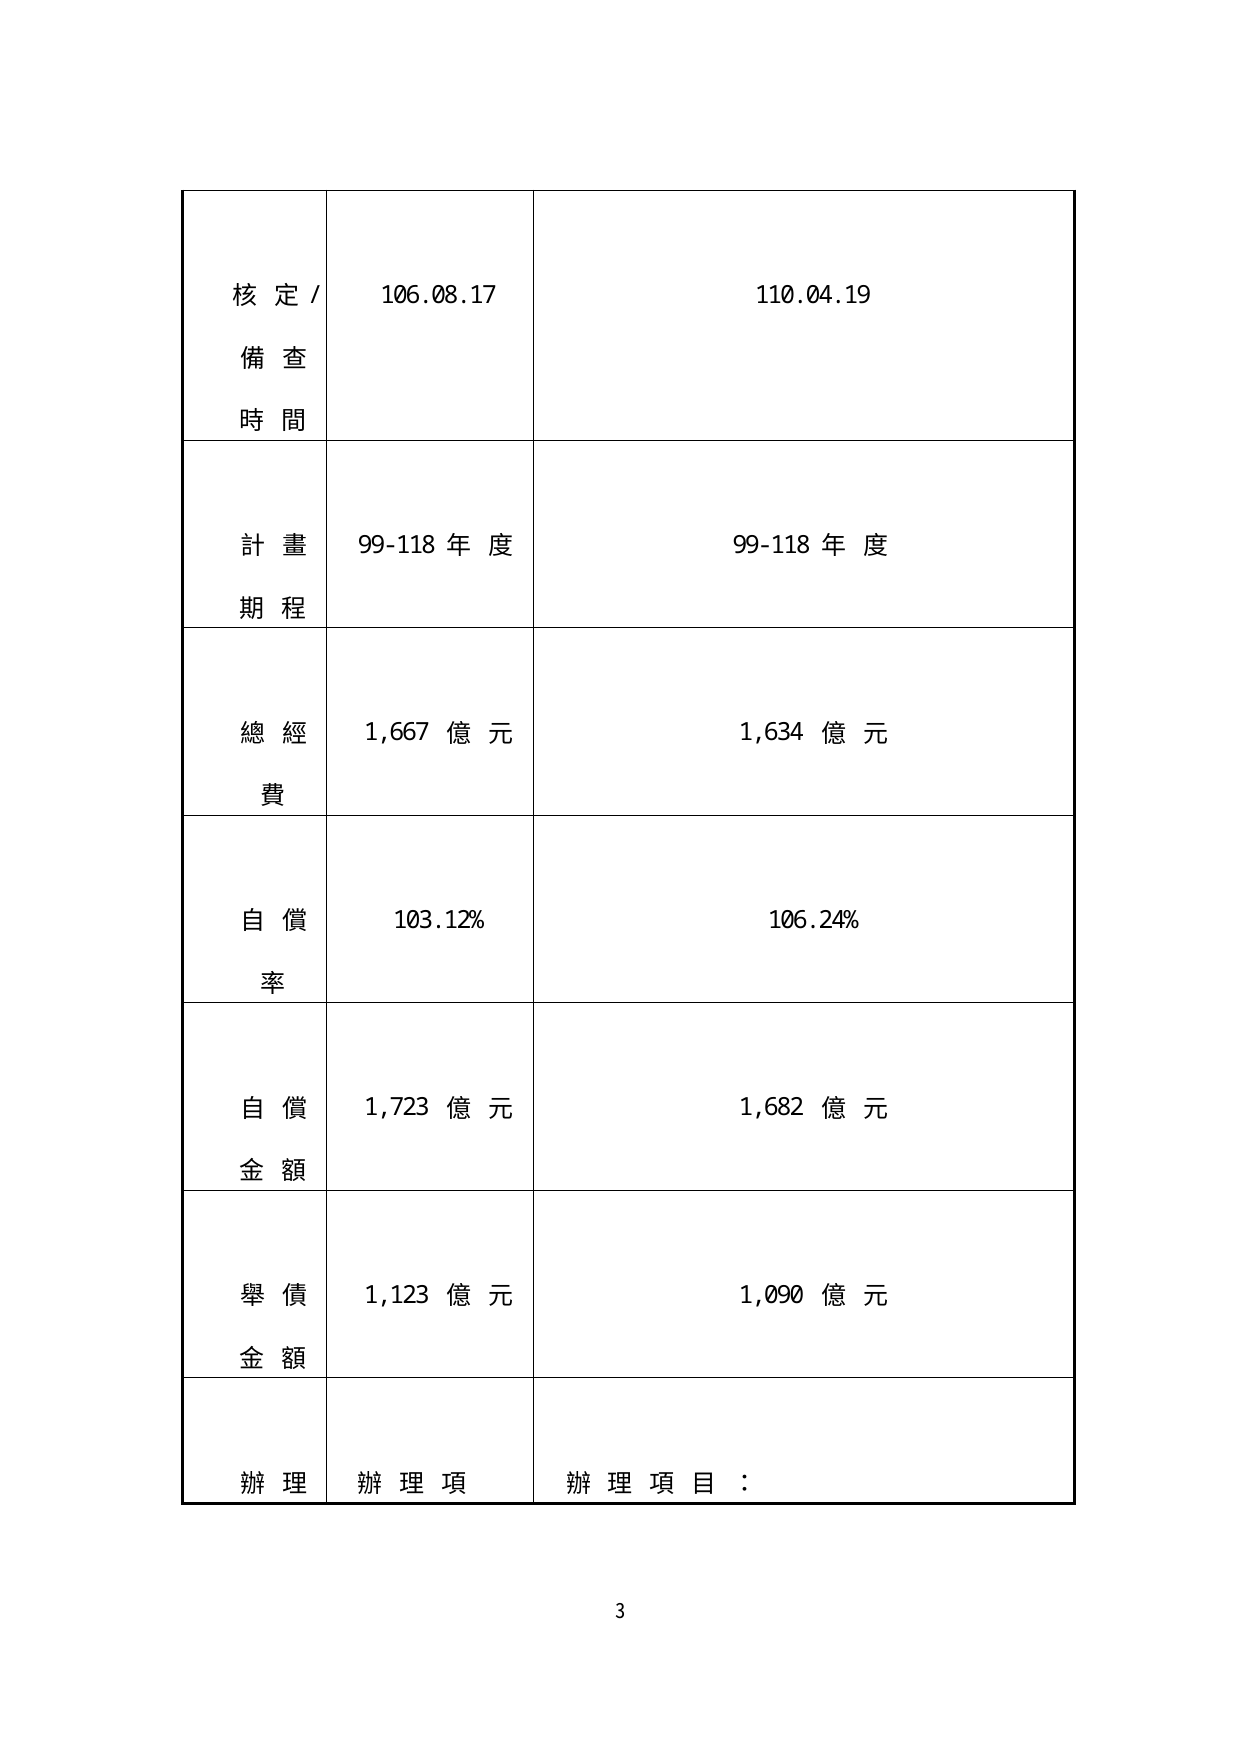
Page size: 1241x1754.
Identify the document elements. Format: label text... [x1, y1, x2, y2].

table_cell 自償率 [184, 816, 326, 1002]
table_cell 1,723億元 [327, 1003, 533, 1189]
table_cell 99-118年度 [327, 441, 533, 627]
table_cell 106.24% [534, 816, 1073, 1002]
table_cell 計畫期程 [184, 441, 326, 627]
table_cell 103.12% [327, 816, 533, 1002]
table_cell 1,667億元 [327, 628, 533, 814]
table_cell 自償金額 [184, 1003, 326, 1189]
table_cell 1,090億元 [534, 1191, 1073, 1377]
table_cell 舉債金額 [184, 1191, 326, 1377]
table_cell 辦理 [184, 1378, 326, 1502]
table_cell 辦理項目： 區段徵收準備作業 區段徵收正式作業 桃園基地代拆代建 [327, 1378, 533, 1502]
table_cell 99-118年度 [534, 441, 1073, 627]
table_cell 106.08.17 [327, 191, 533, 439]
table_cell 110.04.19 [534, 191, 1073, 439]
table_cell 1,682億元 [534, 1003, 1073, 1189]
table_cell 辦理項目： [534, 1378, 1073, 1502]
table_cell 1,123億元 [327, 1191, 533, 1377]
table_cell 1,634億元 [534, 628, 1073, 814]
table_cell 總經費 [184, 628, 326, 814]
table_cell 核定/備查時間 [184, 191, 326, 439]
